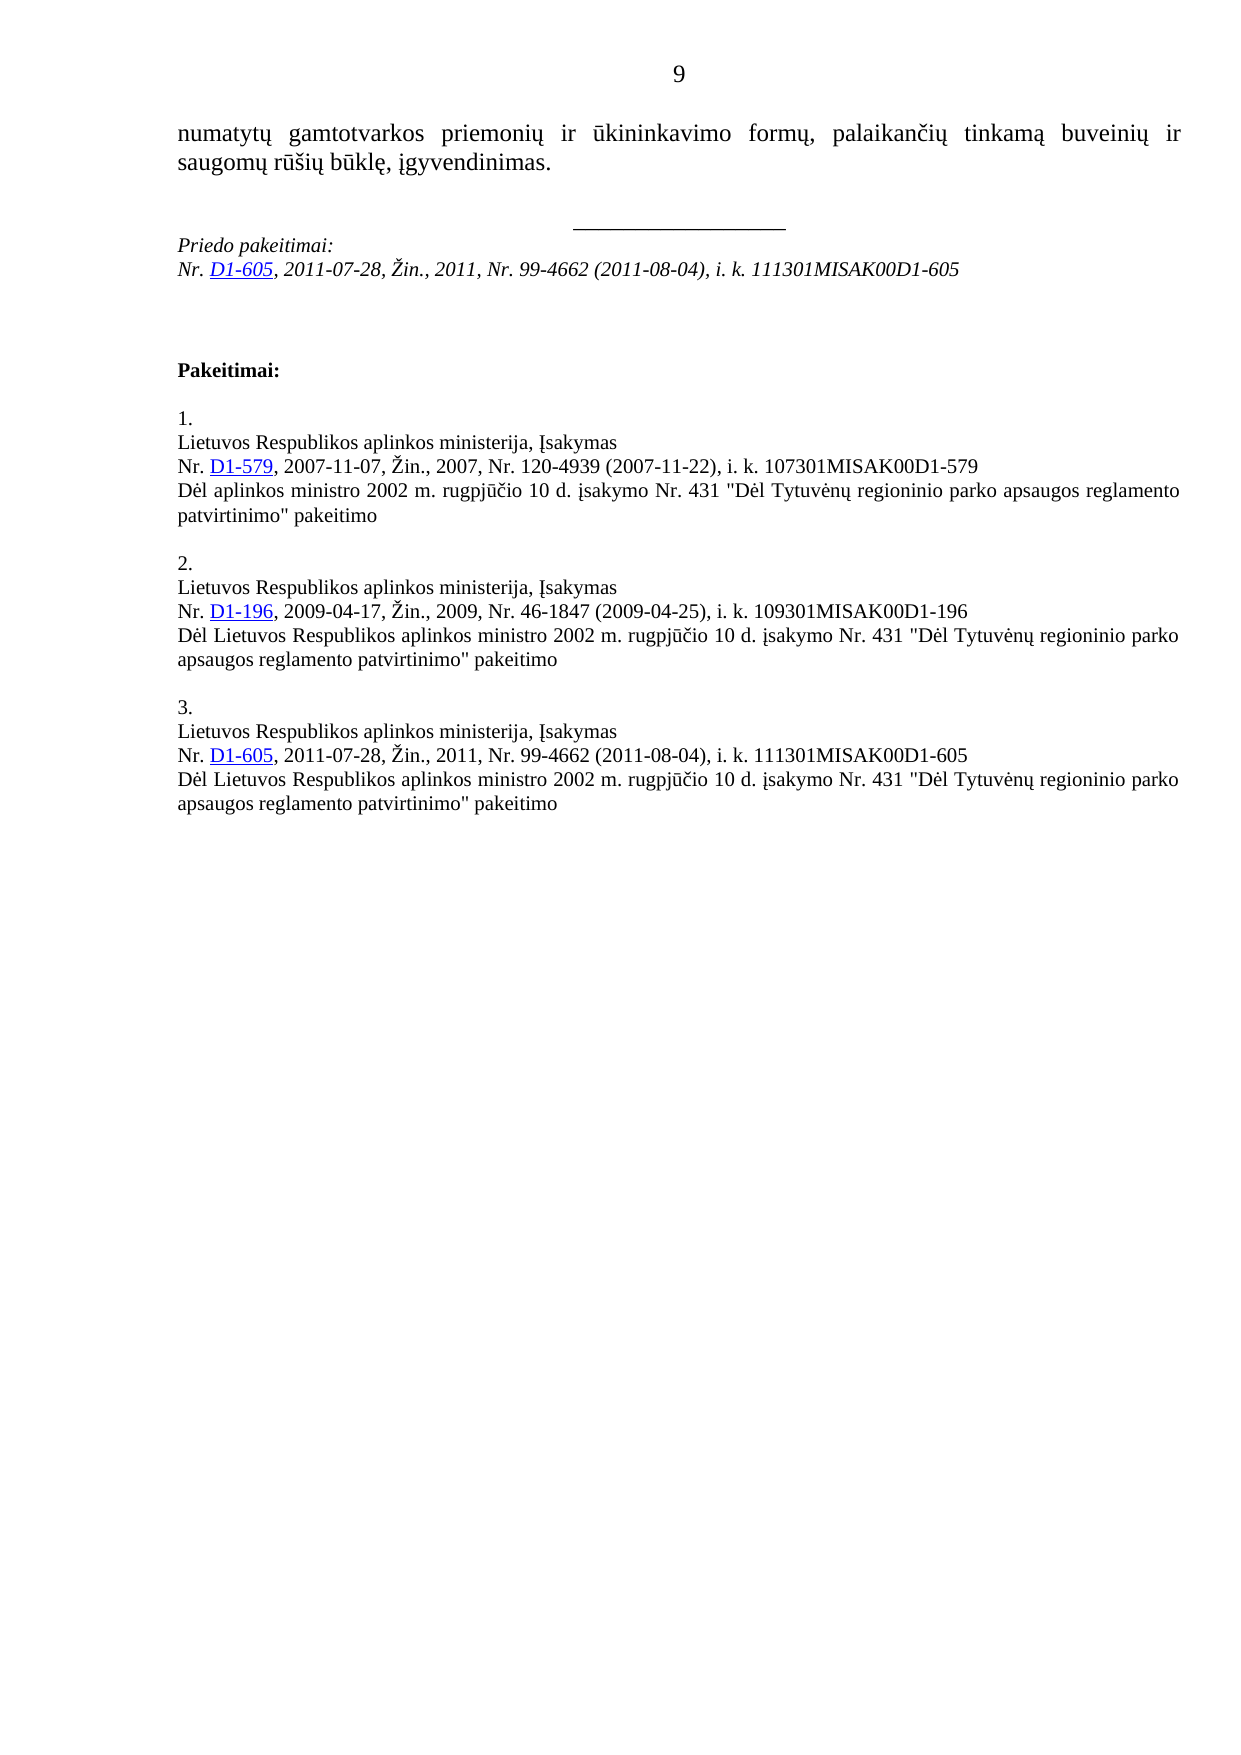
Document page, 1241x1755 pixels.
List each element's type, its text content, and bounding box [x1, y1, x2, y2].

text Lietuvos Respublikos aplinkos ministerija, Įsakymas [177, 719, 1181, 743]
text Dėl aplinkos ministro 2002 m. rugpjūčio 10 d. įsakymo Nr. 431 "Dėl Tytuvėnų regioninio parko apsaugos reglamento patvirtinimo" pakeitimo [177, 478, 1181, 527]
text Nr. D1-605, 2011-07-28, Žin., 2011, Nr. 99-4662 (2011-08-04), i. k. 111301MISAK00D1-605 [177, 257, 1181, 281]
text Dėl Lietuvos Respublikos aplinkos ministro 2002 m. rugpjūčio 10 d. įsakymo Nr. 431 "Dėl Tytuvėnų regioninio parko apsaugos reglamento patvirtinimo" pakeitimo [177, 767, 1181, 815]
text 3. [177, 695, 1181, 719]
text Nr. D1-579, 2007-11-07, Žin., 2007, Nr. 120-4939 (2007-11-22), i. k. 107301MISAK00D1-579 [177, 454, 1181, 478]
text _________________ [177, 204, 1181, 233]
text 2. [177, 551, 1181, 575]
text Priedo pakeitimai: [177, 233, 1181, 257]
text Nr. D1-196, 2009-04-17, Žin., 2009, Nr. 46-1847 (2009-04-25), i. k. 109301MISAK00D1-196 [177, 599, 1181, 623]
text Nr. D1-605, 2011-07-28, Žin., 2011, Nr. 99-4662 (2011-08-04), i. k. 111301MISAK00D1-605 [177, 743, 1181, 767]
text Pakeitimai: [177, 358, 1181, 382]
text Dėl Lietuvos Respublikos aplinkos ministro 2002 m. rugpjūčio 10 d. įsakymo Nr. 431 "Dėl Tytuvėnų regioninio parko apsaugos reglamento patvirtinimo" pakeitimo [177, 623, 1181, 671]
text Lietuvos Respublikos aplinkos ministerija, Įsakymas [177, 575, 1181, 599]
text 1. [177, 406, 1181, 430]
text Lietuvos Respublikos aplinkos ministerija, Įsakymas [177, 430, 1181, 454]
text numatytų gamtotvarkos priemonių ir ūkininkavimo formų, palaikančių tinkamą buveinių ir saugomų rūšių būklę, įgyvendinimas. [177, 118, 1181, 176]
